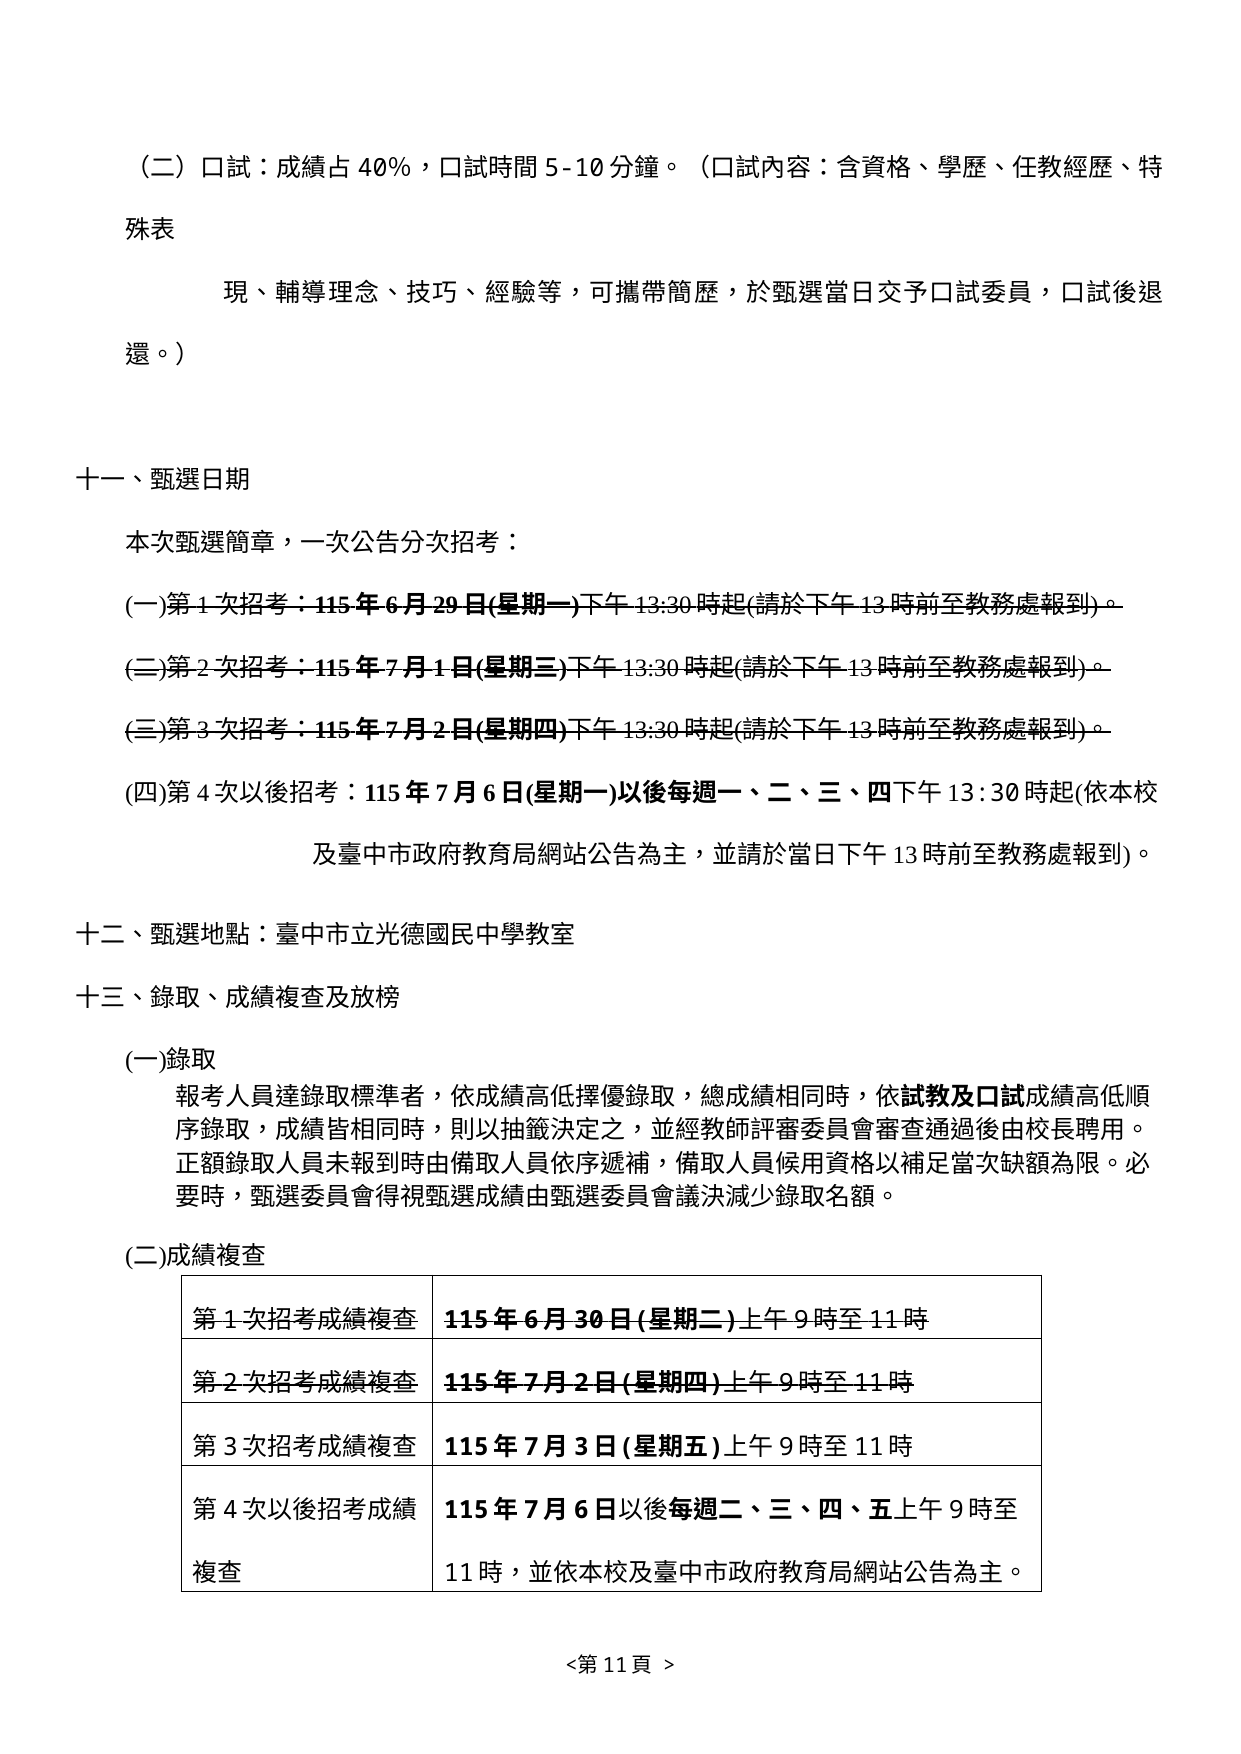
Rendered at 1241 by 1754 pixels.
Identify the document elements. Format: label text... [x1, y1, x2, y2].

text (三)第3次招考：115年7月2日(星期四)下午13:30時起(請於下午13時前至教務處報到)。 [125, 686, 1165, 749]
text 現、輔導理念、技巧、經驗等，可攜帶簡歷，於甄選當日交予口試委員，口試後退還。） [125, 249, 1165, 374]
table_cell 第3次招考成績複查 [182, 1403, 432, 1465]
table_cell 第4次以後招考成績複查 [182, 1466, 432, 1591]
table_header 第1次招考成績複查 [182, 1276, 432, 1338]
text 本次甄選簡章，一次公告分次招考： [125, 499, 1165, 561]
text 十一、甄選日期 [75, 436, 1165, 499]
text 正額錄取人員未報到時由備取人員依序遞補，備取人員候用資格以補足當次缺額為限。必要時，甄選委員會得視甄選成績由甄選委員會議決減少錄取名額。 [175, 1145, 1165, 1212]
table_cell 第2次招考成績複查 [182, 1339, 432, 1402]
text (一)第1次招考：115年6月29日(星期一)下午13:30時起(請於下午13時前至教務處報到)。 [125, 561, 1165, 624]
text 十二、甄選地點：臺中市立光德國民中學教室 [75, 891, 1165, 954]
text 十三、錄取、成績複查及放榜 [75, 954, 1165, 1016]
text (二)第2次招考：115年7月1日(星期三)下午13:30時起(請於下午13時前至教務處報到)。 [125, 624, 1165, 686]
text (四)第4次以後招考：115年7月6日(星期一)以後每週一、二、三、四下午13:30時起(依本校及臺中市政府教育局網站公告為主，並請於當日下午13時前至教務處報到)。 [125, 749, 1165, 874]
table_cell 115年7月2日(星期四)上午9時至11時 [433, 1339, 1041, 1402]
text (一)錄取 [125, 1016, 1165, 1079]
table_header 115年6月30日(星期二)上午9時至11時 [433, 1276, 1041, 1338]
text (二)成績複查 [125, 1212, 1165, 1274]
table_cell 115年7月6日以後每週二、三、四、五上午9時至11時，並依本校及臺中市政府教育局網站公告為主。 [433, 1466, 1041, 1591]
text 報考人員達錄取標準者，依成績高低擇優錄取，總成績相同時，依試教及口試成績高低順序錄取，成績皆相同時，則以抽籤決定之，並經教師評審委員會審查通過後由校長聘用。 [175, 1079, 1165, 1145]
text （二）口試：成績占40％，口試時間5-10分鐘。（口試內容：含資格、學歷、任教經歷、特殊表 [125, 124, 1165, 249]
table_cell 115年7月3日(星期五)上午9時至11時 [433, 1403, 1041, 1465]
